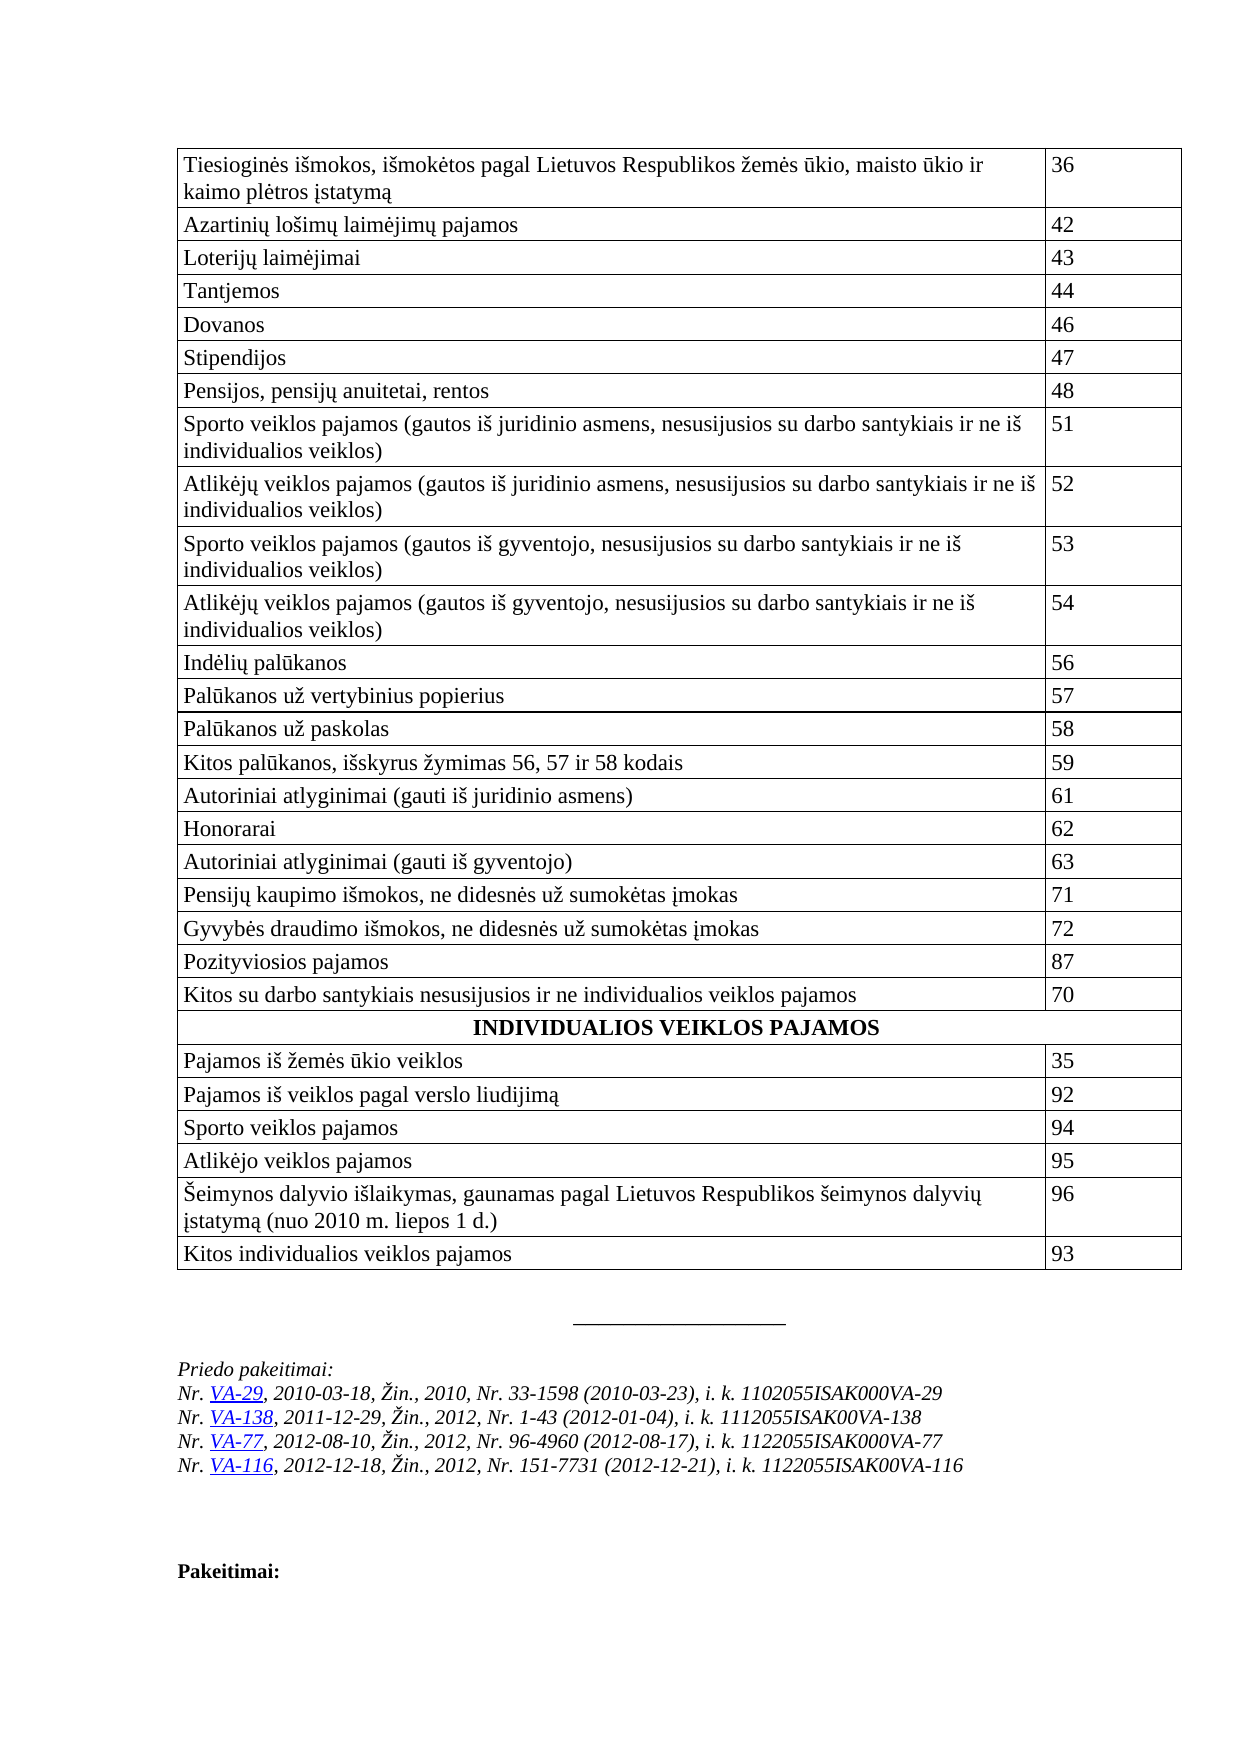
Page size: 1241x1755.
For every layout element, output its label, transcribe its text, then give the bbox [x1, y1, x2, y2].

table_cell Sporto veiklos pajamos (gautos iš juridinio asmens, nesusijusios su darbo santykiais ir ne iš individualios veiklos) [178, 408, 1045, 466]
table_cell Kitos individualios veiklos pajamos [178, 1237, 1045, 1269]
table_cell Dovanos [178, 308, 1045, 340]
table_cell Autoriniai atlyginimai (gauti iš gyventojo) [178, 845, 1045, 877]
table_cell 58 [1046, 713, 1181, 744]
table_cell 59 [1046, 746, 1181, 778]
table_cell Pensijos, pensijų anuitetai, rentos [178, 374, 1045, 407]
text Pakeitimai: [177, 1558, 1181, 1583]
table_cell Kitos su darbo santykiais nesusijusios ir ne individualios veiklos pajamos [178, 978, 1045, 1010]
table_cell 53 [1046, 527, 1181, 585]
text Priedo pakeitimai: [177, 1357, 1181, 1381]
table_cell Stipendijos [178, 341, 1045, 373]
table_cell Palūkanos už vertybinius popierius [178, 679, 1045, 711]
table_cell 95 [1046, 1144, 1181, 1177]
table_cell 44 [1046, 275, 1181, 307]
text Nr. VA-116, 2012-12-18, Žin., 2012, Nr. 151-7731 (2012-12-21), i. k. 1122055ISAK00VA-116 [177, 1453, 1181, 1477]
table_cell 48 [1046, 374, 1181, 407]
table_cell INDIVIDUALIOS VEIKLOS PAJAMOS [178, 1011, 1181, 1044]
table_cell 62 [1046, 812, 1181, 844]
text Nr. VA-138, 2011-12-29, Žin., 2012, Nr. 1-43 (2012-01-04), i. k. 1112055ISAK00VA-138 [177, 1405, 1181, 1429]
table_cell Šeimynos dalyvio išlaikymas, gaunamas pagal Lietuvos Respublikos šeimynos dalyvių įstatymą (nuo 2010 m. liepos 1 d.) [178, 1178, 1045, 1236]
table_cell Kitos palūkanos, išskyrus žymimas 56, 57 ir 58 kodais [178, 746, 1045, 778]
table_cell 56 [1046, 646, 1181, 678]
table_cell 35 [1046, 1045, 1181, 1077]
table_cell Indėlių palūkanos [178, 646, 1045, 678]
text Nr. VA-77, 2012-08-10, Žin., 2012, Nr. 96-4960 (2012-08-17), i. k. 1122055ISAK000VA-77 [177, 1429, 1181, 1453]
table_cell Sporto veiklos pajamos (gautos iš gyventojo, nesusijusios su darbo santykiais ir ne iš individualios veiklos) [178, 527, 1045, 585]
table_cell 42 [1046, 208, 1181, 240]
table_cell 94 [1046, 1111, 1181, 1143]
table_cell 36 [1046, 149, 1181, 207]
table_cell Tantjemos [178, 275, 1045, 307]
table_cell Atlikėjų veiklos pajamos (gautos iš gyventojo, nesusijusios su darbo santykiais ir ne iš individualios veiklos) [178, 586, 1045, 645]
table_cell 61 [1046, 779, 1181, 811]
table_cell Honorarai [178, 812, 1045, 844]
table_cell Pensijų kaupimo išmokos, ne didesnės už sumokėtas įmokas [178, 879, 1045, 911]
table_cell 71 [1046, 879, 1181, 911]
table_cell 43 [1046, 241, 1181, 274]
table_cell Atlikėjo veiklos pajamos [178, 1144, 1045, 1177]
table_cell Pajamos iš žemės ūkio veiklos [178, 1045, 1045, 1077]
table_cell 52 [1046, 467, 1181, 526]
table_cell Palūkanos už paskolas [178, 713, 1045, 744]
table_cell Tiesioginės išmokos, išmokėtos pagal Lietuvos Respublikos žemės ūkio, maisto ūkio ir kaimo plėtros įstatymą [178, 149, 1045, 207]
table_cell Autoriniai atlyginimai (gauti iš juridinio asmens) [178, 779, 1045, 811]
table_cell 63 [1046, 845, 1181, 877]
table_cell 96 [1046, 1178, 1181, 1236]
table_cell Azartinių lošimų laimėjimų pajamos [178, 208, 1045, 240]
table_cell Loterijų laimėjimai [178, 241, 1045, 274]
table_cell 87 [1046, 945, 1181, 977]
table_cell 57 [1046, 679, 1181, 711]
text Nr. VA-29, 2010-03-18, Žin., 2010, Nr. 33-1598 (2010-03-23), i. k. 1102055ISAK000VA-29 [177, 1381, 1181, 1405]
table_cell 47 [1046, 341, 1181, 373]
table_cell 51 [1046, 408, 1181, 466]
table_cell Pozityviosios pajamos [178, 945, 1045, 977]
table_cell 46 [1046, 308, 1181, 340]
text _________________ [177, 1299, 1181, 1328]
table_cell 54 [1046, 586, 1181, 645]
table_cell Sporto veiklos pajamos [178, 1111, 1045, 1143]
table_cell 70 [1046, 978, 1181, 1010]
table_cell Gyvybės draudimo išmokos, ne didesnės už sumokėtas įmokas [178, 912, 1045, 944]
table_cell Atlikėjų veiklos pajamos (gautos iš juridinio asmens, nesusijusios su darbo santykiais ir ne iš individualios veiklos) [178, 467, 1045, 526]
table_cell 93 [1046, 1237, 1181, 1269]
table_cell 92 [1046, 1078, 1181, 1110]
table_cell Pajamos iš veiklos pagal verslo liudijimą [178, 1078, 1045, 1110]
table_cell 72 [1046, 912, 1181, 944]
